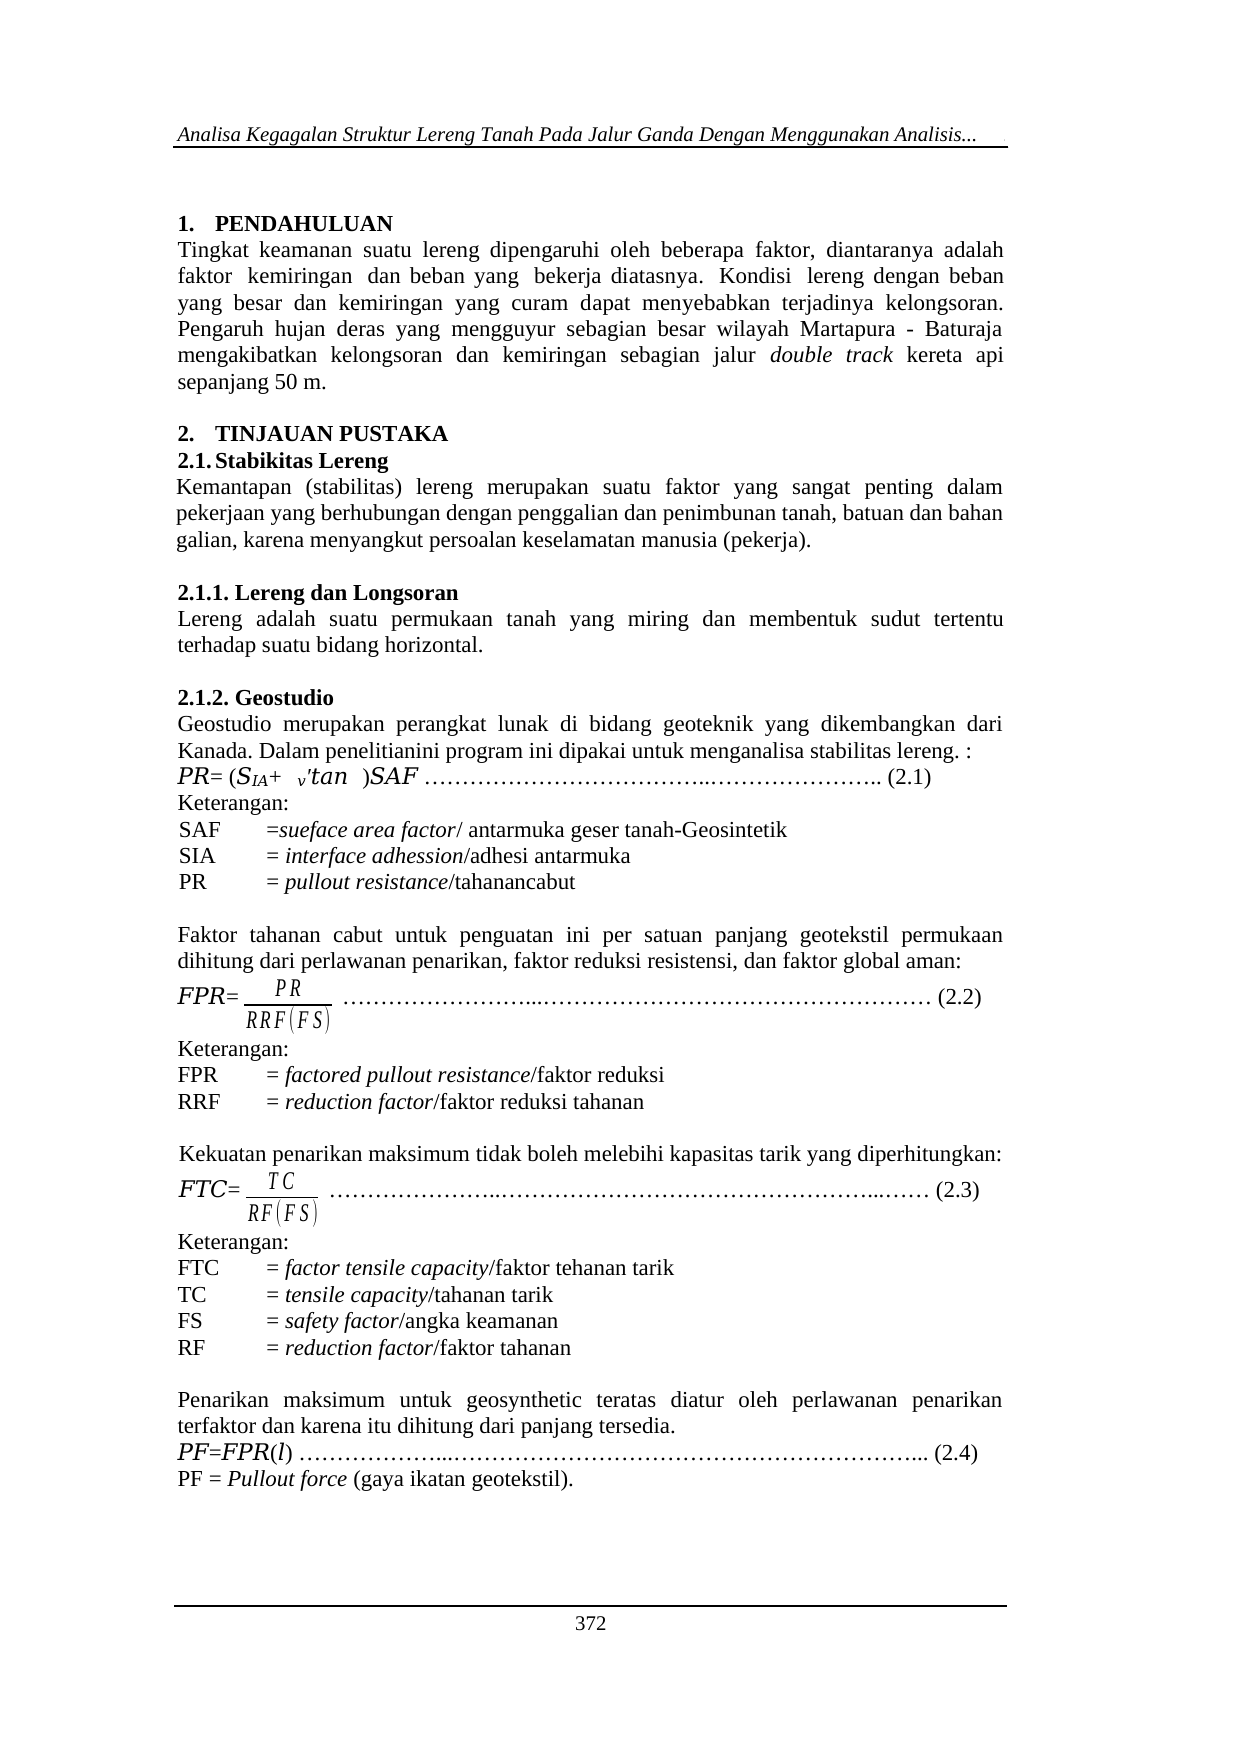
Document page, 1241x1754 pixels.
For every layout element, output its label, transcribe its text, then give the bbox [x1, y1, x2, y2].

text TC = tensile capacity/tahanan tarik [177, 1281, 1004, 1307]
list Stabikitas Lereng [177, 447, 1004, 473]
text Kekuatan penarikan maksimum tidak boleh melebihi kapasitas tarik yang diperhitungkan: [179, 1141, 1004, 1167]
text 𝐹𝑃𝑅= ……………………...…………………………………………… (2.2) [177, 974, 1004, 1035]
text Keterangan: [177, 789, 1004, 816]
title PENDAHULUAN [177, 209, 1004, 236]
text 𝐹𝑇𝐶= …………………..…………………………………………...…… (2.3) [179, 1167, 1004, 1228]
text PF = Pullout force (gaya ikatan geotekstil). [177, 1465, 1004, 1492]
text RF = reduction factor/faktor tahanan [177, 1333, 1004, 1360]
text PR = pullout resistance/tahanancabut [179, 868, 1004, 895]
text SIA = interface adhession/adhesi antarmuka [179, 842, 1004, 868]
text RRF = reduction factor/faktor reduksi tahanan [177, 1088, 1004, 1114]
text FTC = factor tensile capacity/faktor tehanan tarik [177, 1254, 1004, 1281]
text Faktor tahanan cabut untuk penguatan ini per satuan panjang geotekstil permukaan dihitung dari perlawanan penarikan, faktor reduksi resistensi, dan faktor global aman: [177, 921, 1004, 974]
text FS = safety factor/angka keamanan [177, 1307, 1004, 1333]
text SAF =sueface area factor/ antarmuka geser tanah-Geosintetik [179, 816, 1004, 842]
text 2.1.2. Geostudio [177, 684, 1004, 710]
text Penarikan maksimum untuk geosynthetic teratas diatur oleh perlawanan penarikan terfaktor dan karena itu dihitung dari panjang tersedia. [177, 1386, 1004, 1439]
text Tingkat keamanan suatu lereng dipengaruhi oleh beberapa faktor, diantaranya adalah faktor kemiringan dan beban yang bekerja diatasnya. Kondisi lereng dengan beban yang besar dan kemiringan yang curam dapat menyebabkan terjadinya kelongsoran. Pengaruh hujan deras yang mengguyur sebagian besar wilayah Martapura - Baturaja mengakibatkan kelongsoran dan kemiringan sebagian jalur double track kereta api sepanjang 50 m. [177, 236, 1004, 394]
text 𝑃𝐹=𝐹𝑃𝑅(𝑙) ………………...……………………………………………………... (2.4) [177, 1439, 1004, 1465]
text Kemantapan (stabilitas) lereng merupakan suatu faktor yang sangat penting dalam pekerjaan yang berhubungan dengan penggalian dan penimbunan tanah, batuan dan bahan galian, karena menyangkut persoalan keselamatan manusia (pekerja). [176, 473, 1004, 552]
text FPR = factored pullout resistance/faktor reduksi [177, 1061, 1004, 1088]
text Keterangan: [177, 1035, 1004, 1061]
list Lereng adalah suatu permukaan tanah yang miring dan membentuk sudut tertentu terhadap suatu bidang horizontal. [177, 605, 1004, 658]
text Keterangan: [177, 1228, 1004, 1254]
list TINJAUAN PUSTAKA [177, 420, 1004, 447]
list Geostudio merupakan perangkat lunak di bidang geoteknik yang dikembangkan dari Kanada. Dalam penelitianini program ini dipakai untuk menganalisa stabilitas lereng. : [177, 710, 1004, 763]
text 𝑃𝑅= (𝑆𝐼𝐴+𝜎𝑣′𝑡𝑎𝑛𝛿)𝑆𝐴𝐹 ………………………………..………………….. (2.1) [177, 763, 1004, 789]
text 2.1.1. Lereng dan Longsoran [177, 578, 1004, 605]
